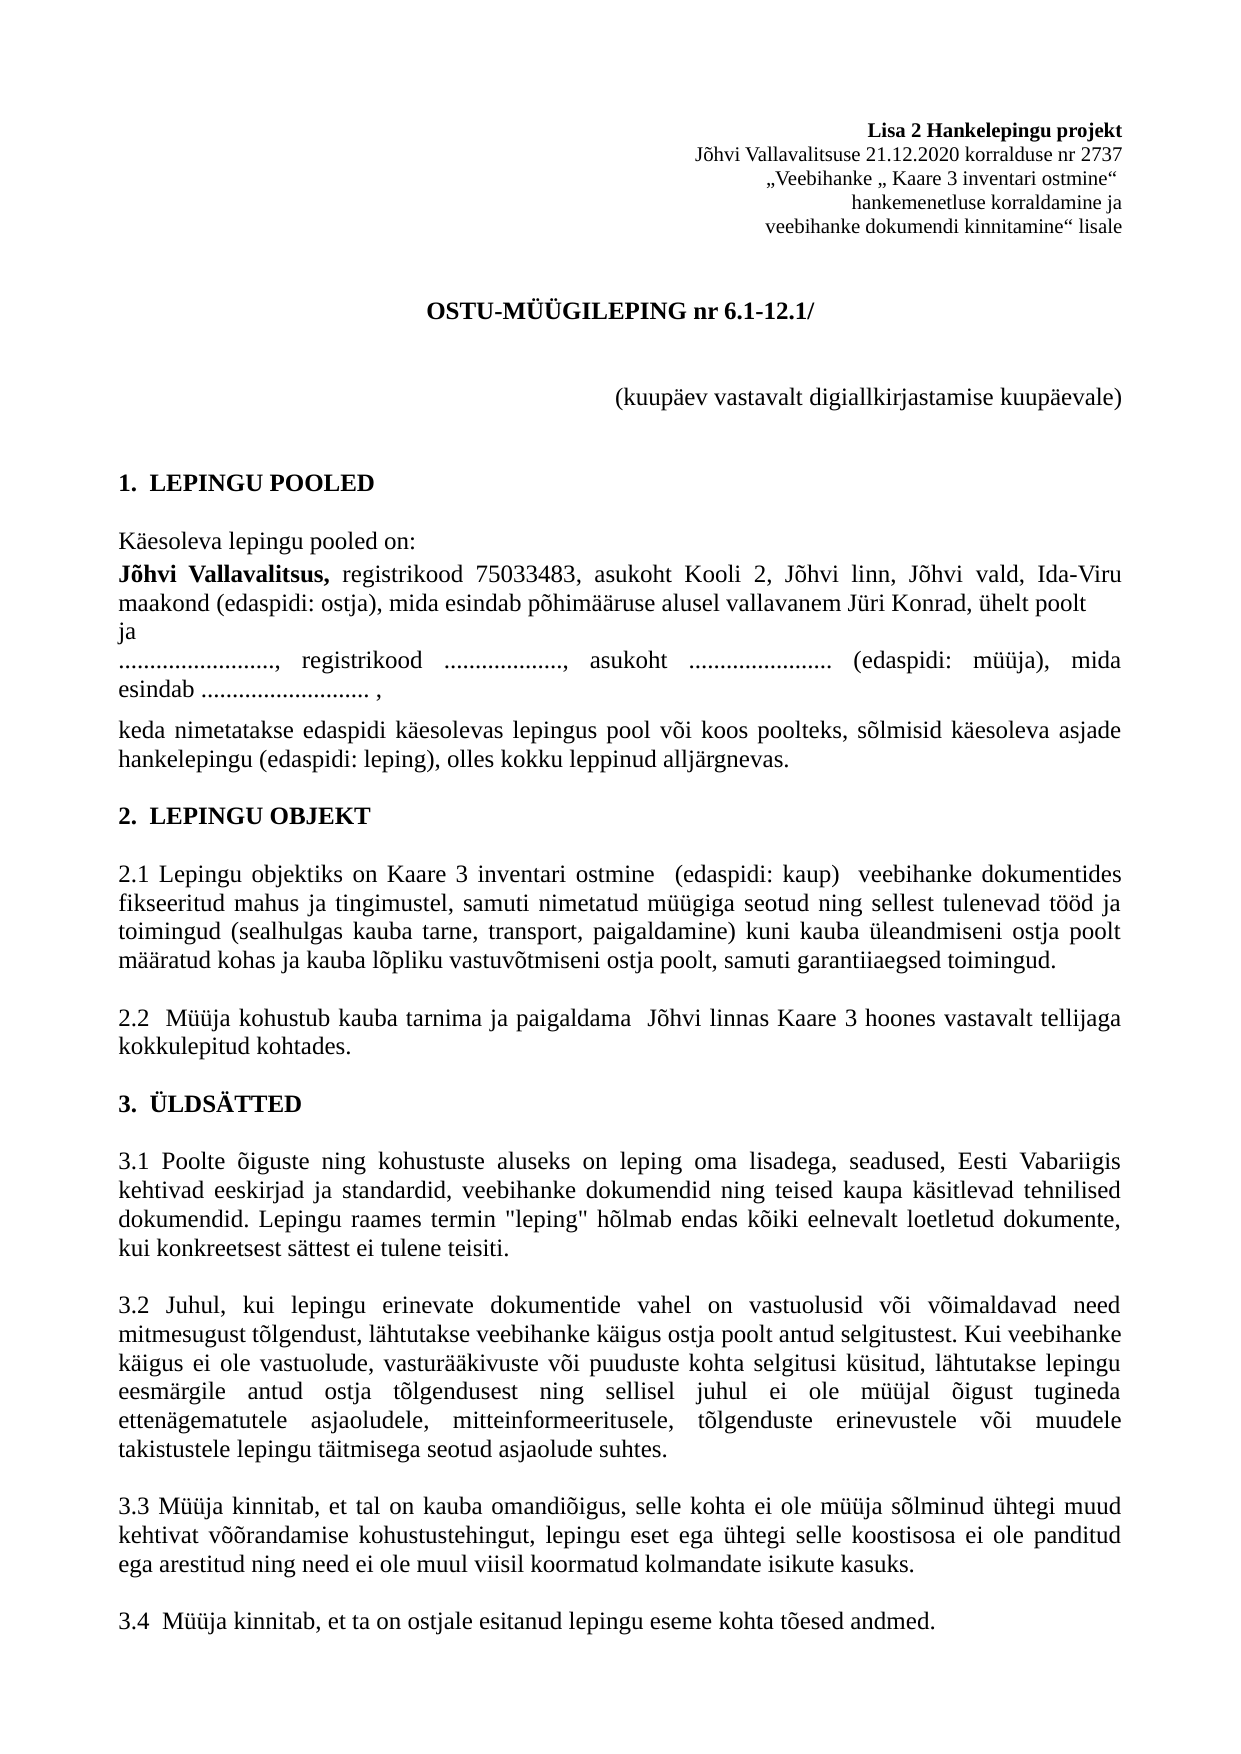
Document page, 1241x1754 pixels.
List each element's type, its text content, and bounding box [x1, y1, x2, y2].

text Jõhvi Vallavalitsuse 21.12.2020 korralduse nr 2737 [118, 142, 1122, 166]
text (kuupäev vastavalt digiallkirjastamise kuupäevale) [118, 382, 1122, 411]
text 1. LEPINGU POOLED [118, 468, 1122, 497]
text 2. LEPINGU OBJEKT [118, 801, 1122, 830]
text OSTU-MÜÜGILEPING nr 6.1-12.1/ [118, 296, 1122, 325]
text Jõhvi Vallavalitsus, registrikood 75033483, asukoht Kooli 2, Jõhvi linn, Jõhvi vald, Ida-Viru maakond (edaspidi: ostja), mida esindab põhimääruse alusel vallavanem Jüri Konrad, ühelt poolt [118, 559, 1122, 616]
text ja [118, 616, 1122, 645]
text „Veebihanke „ Kaare 3 inventari ostmine“ [118, 166, 1122, 190]
text Käesoleva lepingu pooled on: [118, 526, 1122, 555]
text 3.3 Müüja kinnitab, et tal on kauba omandiõigus, selle kohta ei ole müüja sõlminud ühtegi muud kehtivat võõrandamise kohustustehingut, lepingu eset ega ühtegi selle koostisosa ei ole panditud ega arestitud ning need ei ole muul viisil koormatud kolmandate isikute kasuks. [118, 1491, 1122, 1578]
text 3. ÜLDSÄTTED [118, 1089, 1122, 1118]
text ........................., registrikood ..................., asukoht ....................... (edaspidi: müüja), mida esindab ........................... , [118, 645, 1122, 703]
text 3.2 Juhul, kui lepingu erinevate dokumentide vahel on vastuolusid või võimaldavad need mitmesugust tõlgendust, lähtutakse veebihanke käigus ostja poolt antud selgitustest. Kui veebihanke käigus ei ole vastuolude, vasturääkivuste või puuduste kohta selgitusi küsitud, lähtutakse lepingu eesmärgile antud ostja tõlgendusest ning sellisel juhul ei ole müüjal õigust tugineda ettenägematutele asjaoludele, mitteinformeeritusele, tõlgenduste erinevustele või muudele takistustele lepingu täitmisega seotud asjaolude suhtes. [118, 1290, 1122, 1463]
text 2.2 Müüja kohustub kauba tarnima ja paigaldama Jõhvi linnas Kaare 3 hoones vastavalt tellijaga kokkulepitud kohtades. [118, 1003, 1122, 1060]
text hankemenetluse korraldamine ja [118, 190, 1122, 214]
text 3.1 Poolte õiguste ning kohustuste aluseks on leping oma lisadega, seadused, Eesti Vabariigis kehtivad eeskirjad ja standardid, veebihanke dokumendid ning teised kaupa käsitlevad tehnilised dokumendid. Lepingu raames termin "leping" hõlmab endas kõiki eelnevalt loetletud dokumente, kui konkreetsest sättest ei tulene teisiti. [118, 1146, 1122, 1261]
text veebihanke dokumendi kinnitamine“ lisale [118, 214, 1122, 238]
text keda nimetatakse edaspidi käesolevas lepingus pool või koos poolteks, sõlmisid käesoleva asjade hankelepingu (edaspidi: leping), olles kokku leppinud alljärgnevas. [118, 715, 1122, 773]
text Lisa 2 Hankelepingu projekt [118, 118, 1122, 142]
text 2.1 Lepingu objektiks on Kaare 3 inventari ostmine (edaspidi: kaup) veebihanke dokumentides fikseeritud mahus ja tingimustel, samuti nimetatud müügiga seotud ning sellest tulenevad tööd ja toimingud (sealhulgas kauba tarne, transport, paigaldamine) kuni kauba üleandmiseni ostja poolt määratud kohas ja kauba lõpliku vastuvõtmiseni ostja poolt, samuti garantiiaegsed toimingud. [118, 859, 1122, 974]
text 3.4 Müüja kinnitab, et ta on ostjale esitanud lepingu eseme kohta tõesed andmed. [118, 1606, 1122, 1635]
